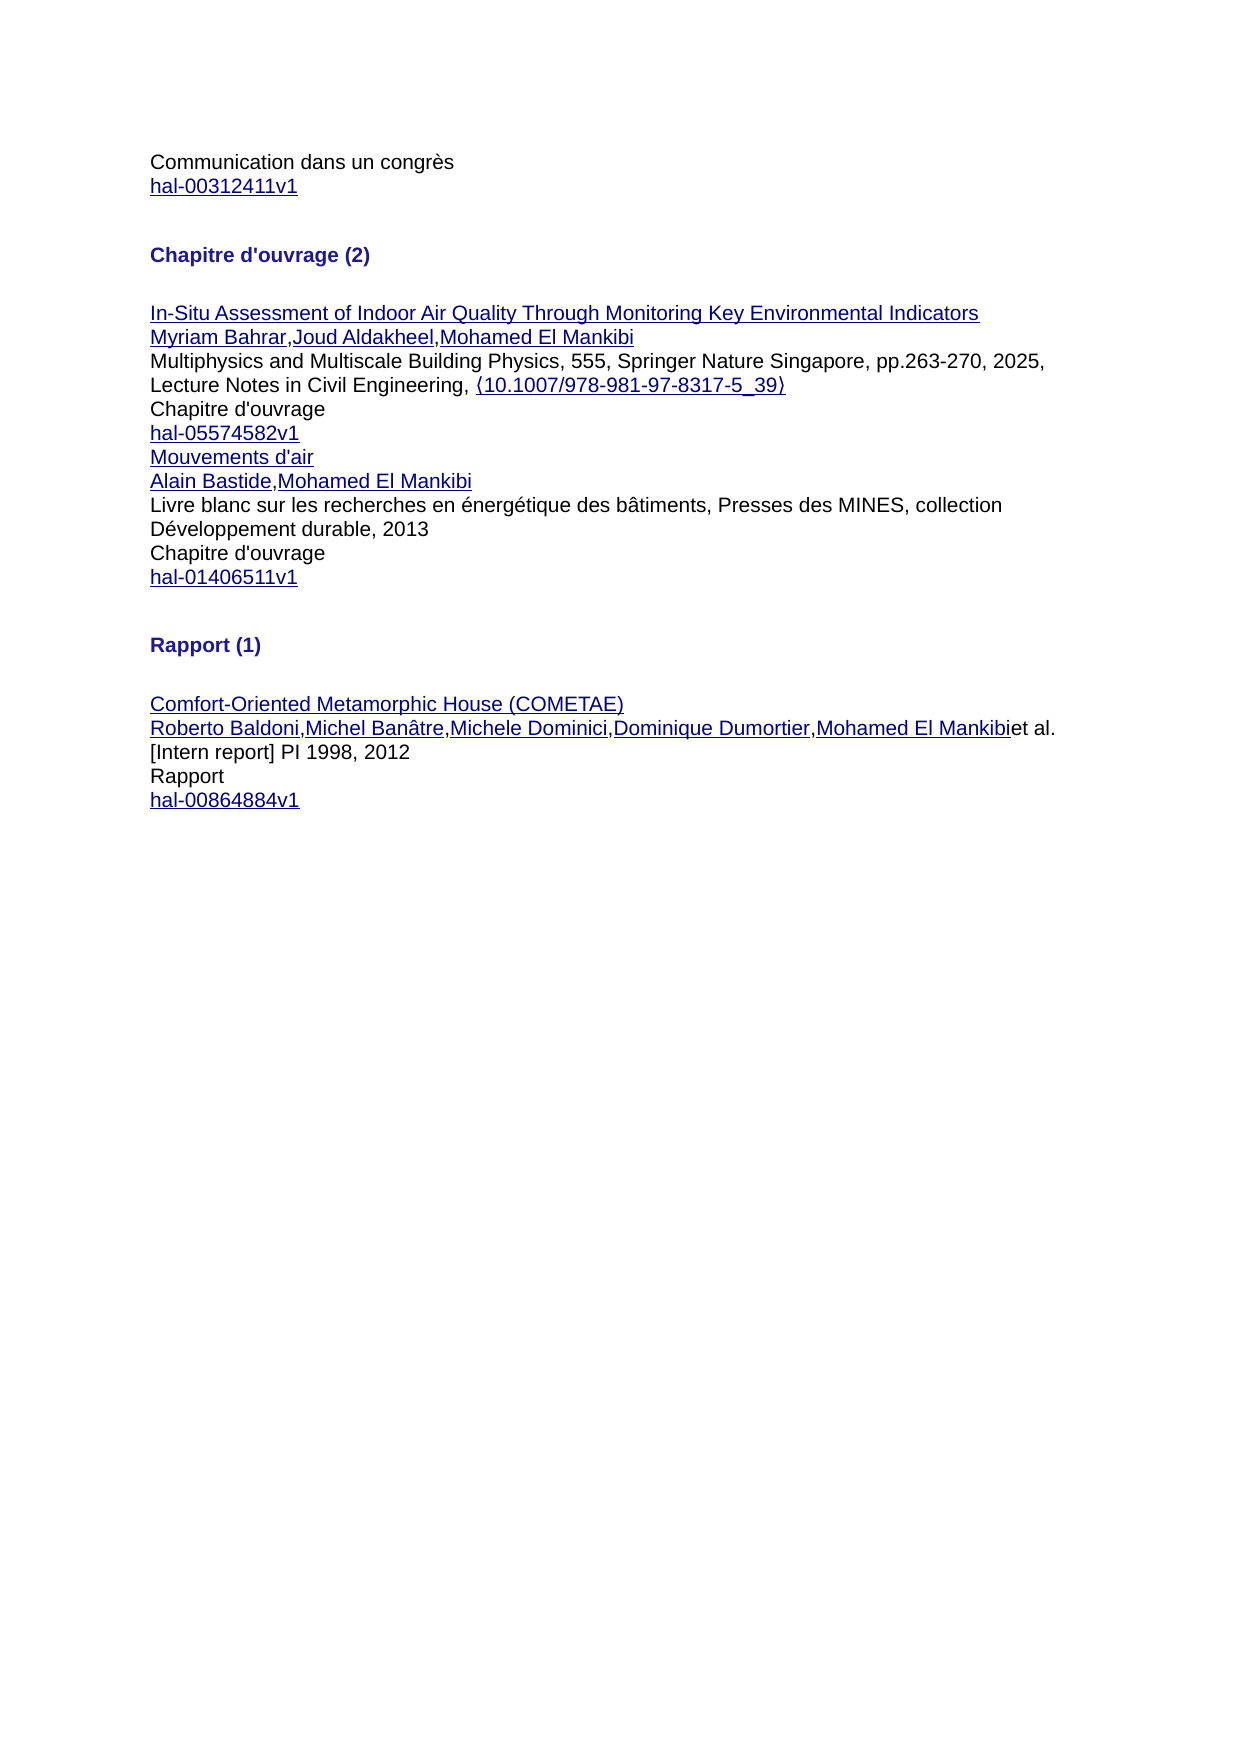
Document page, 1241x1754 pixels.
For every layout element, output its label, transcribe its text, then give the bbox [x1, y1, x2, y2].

table_cell Mouvements d'air Alain Bastide,Mohamed El Mankibi Livre blanc sur les recherches en énergétique des bâtiments, Presses des MINES, collection Développement durable, 2013 Chapitre d'ouvrage hal-01406511v1 [150, 445, 1090, 588]
subtitle Rapport (1) [150, 633, 1090, 657]
table_header Comfort-Oriented Metamorphic House (COMETAE) Roberto Baldoni,Michel Banâtre,Michele Dominici,Dominique Dumortier,Mohamed El Mankibiet al. [Intern report] PI 1998, 2012 Rapport hal-00864884v1 [150, 692, 1090, 811]
table_header In-Situ Assessment of Indoor Air Quality Through Monitoring Key Environmental Indicators Myriam Bahrar,Joud Aldakheel,Mohamed El Mankibi Multiphysics and Multiscale Building Physics, 555, Springer Nature Singapore, pp.263-270, 2025, Lecture Notes in Civil Engineering, ⟨10.1007/978-981-97-8317-5_39⟩ Chapitre d'ouvrage hal-05574582v1 [150, 301, 1090, 445]
table_cell Communication dans un congrès hal-00312411v1 [150, 150, 1090, 198]
subtitle Chapitre d'ouvrage (2) [150, 243, 1090, 267]
